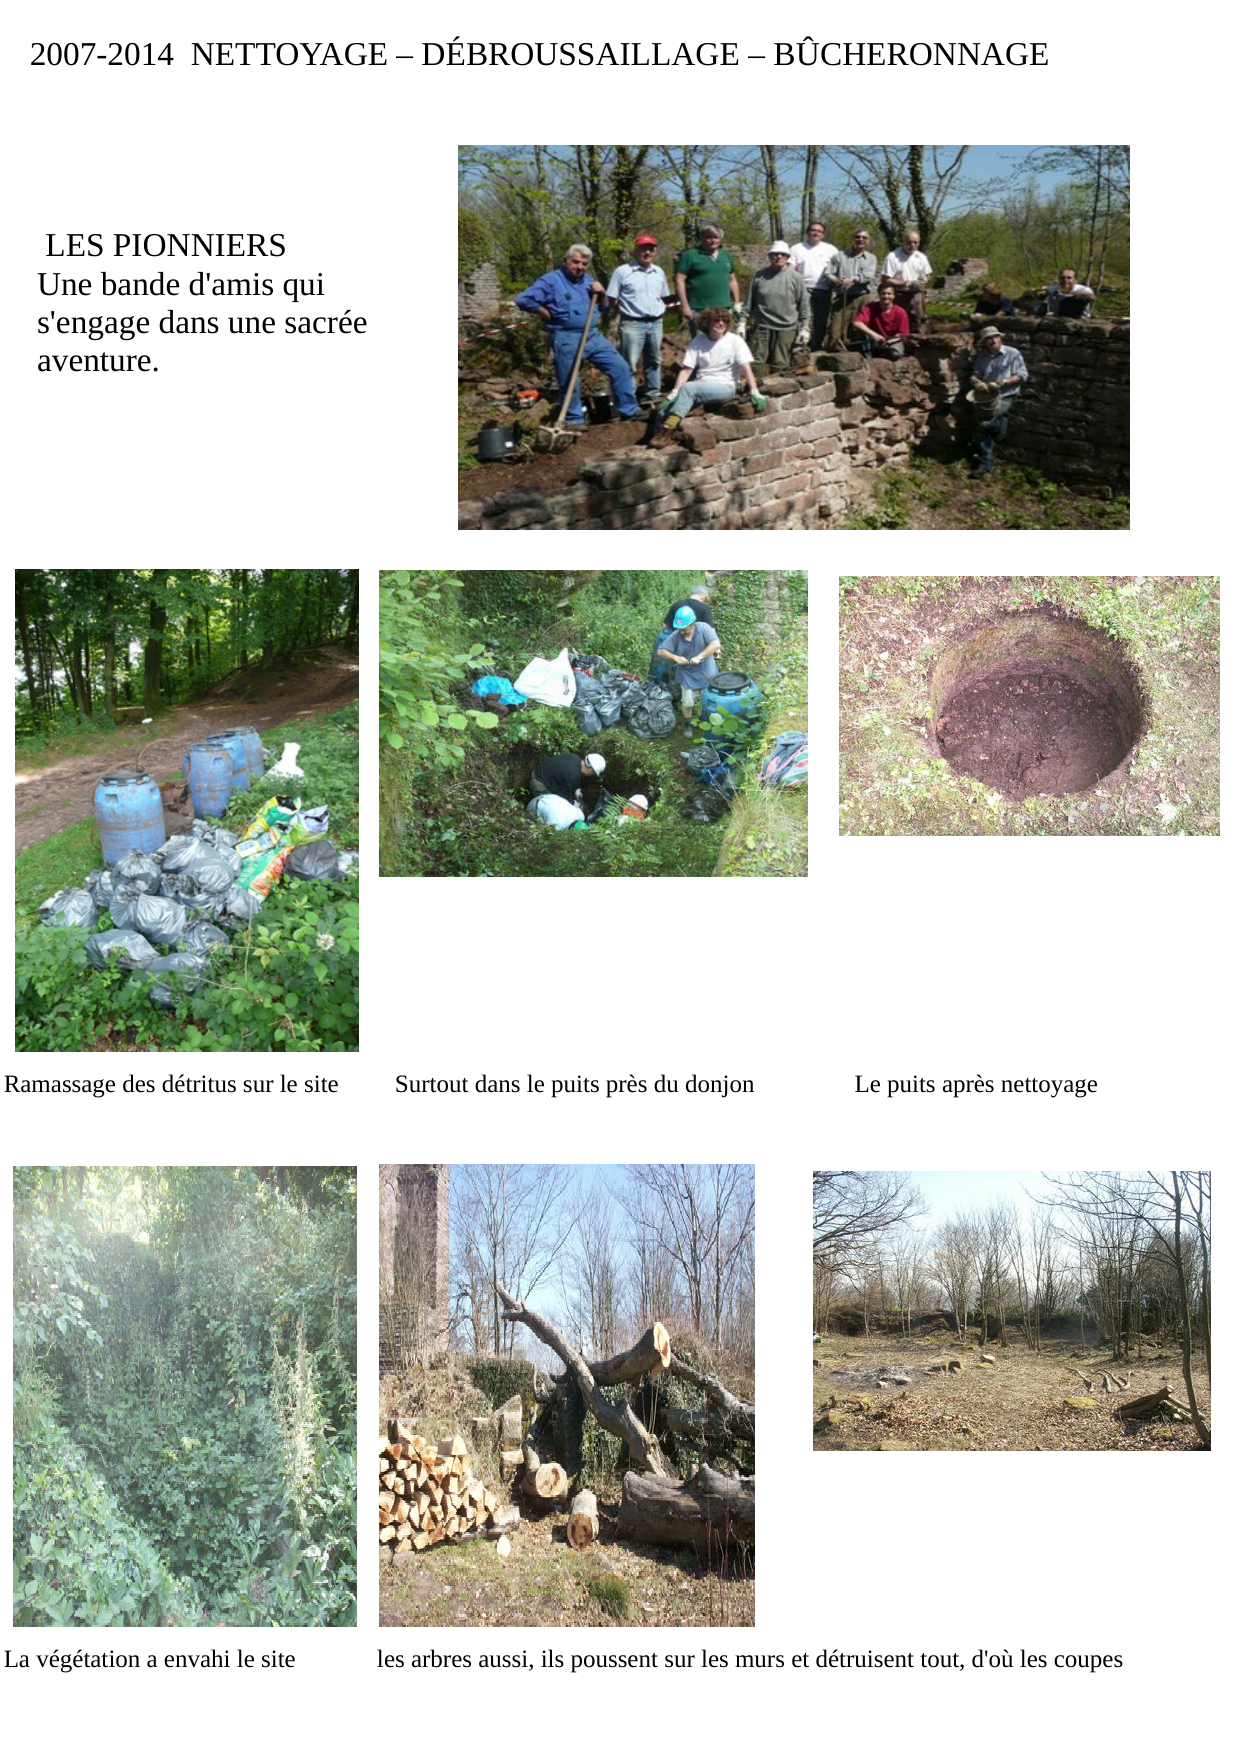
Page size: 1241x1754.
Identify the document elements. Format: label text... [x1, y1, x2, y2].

text [1130, 341, 1179, 379]
text Ramassage des détritus sur le site Surtout dans le puits près du donjon Le puits après nettoyage [3, 1069, 1179, 1098]
text [1130, 302, 1179, 341]
picture [379, 1164, 755, 1627]
text La végétation a envahi le site les arbres aussi, ils poussent sur les murs et détruisent tout, d'où les coupes [3, 1644, 1179, 1673]
picture [379, 570, 808, 877]
picture [458, 145, 1130, 530]
text Une bande d'amis qui [3, 264, 458, 302]
picture [13, 1166, 357, 1627]
text s'engage dans une sacrée [3, 302, 458, 341]
text [1130, 264, 1179, 302]
text LES PIONNIERS [3, 226, 458, 264]
picture [813, 1171, 1211, 1451]
text 2007-2014 NETTOYAGE – DÉBROUSSAILLAGE – BÛCHERONNAGE [3, 34, 1179, 72]
text aventure. [3, 341, 458, 379]
picture [839, 576, 1220, 836]
text [1130, 226, 1179, 264]
picture [15, 569, 359, 1052]
